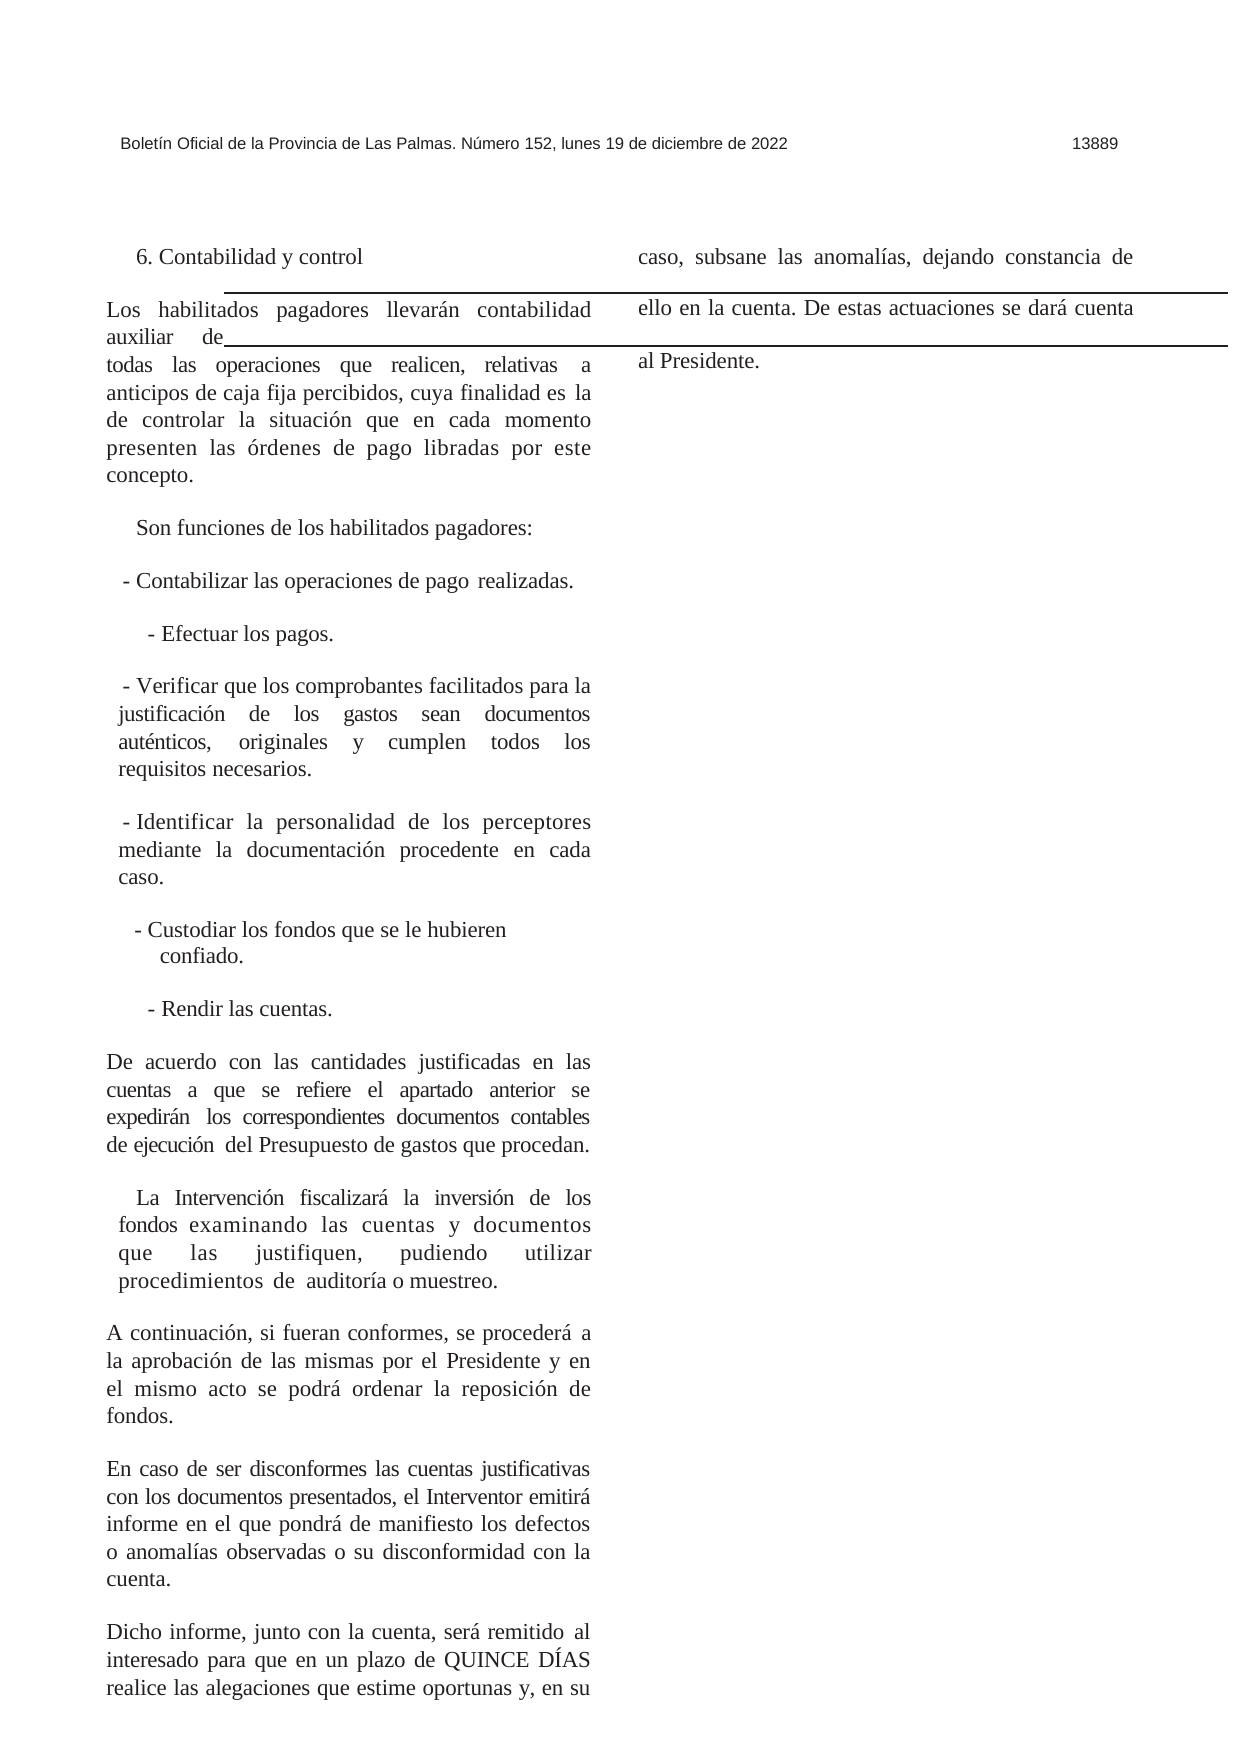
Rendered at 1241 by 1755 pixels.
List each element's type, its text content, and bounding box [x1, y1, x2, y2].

list Contabilizar las operaciones de pago realizadas. [106, 567, 592, 593]
text Los habilitados pagadores llevarán contabilidad auxiliar de todas las operaciones que realicen, relativas a anticipos de caja fija percibidos, cuya finalidad es la de controlar la situación que en cada momento presenten las órdenes de pago libradas por este concepto. [106, 296, 591, 488]
text caso, subsane las anomalías, dejando constancia de [638, 243, 1134, 292]
text En caso de ser disconformes las cuentas justificativas con los documentos presentados, el Interventor emitirá informe en el que pondrá de manifiesto los defectos o anomalías observadas o su disconformidad con la cuenta. [106, 1455, 591, 1592]
text Dicho informe, junto con la cuenta, será remitido al interesado para que en un plazo de QUINCE DÍAS realice las alegaciones que estime oportunas y, en su [106, 1618, 591, 1700]
text A continuación, si fueran conformes, se procederá a la aprobación de las mismas por el Presidente y en el mismo acto se podrá ordenar la reposición de fondos. [106, 1319, 591, 1429]
text La Intervención fiscalizará la inversión de los fondos examinando las cuentas y documentos que las justifiquen, pudiendo utilizar procedimientos de auditoría o muestreo. [118, 1184, 592, 1293]
text De acuerdo con las cantidades justificadas en las cuentas a que se refiere el apartado anterior se expedirán los correspondientes documentos contables de ejecución del Presupuesto de gastos que procedan. [106, 1048, 591, 1157]
list Contabilidad y control [136, 243, 503, 269]
list Custodiar los fondos que se le hubieren confiado. [136, 916, 592, 969]
text al Presidente. [638, 347, 1134, 374]
list Rendir las cuentas. [149, 995, 503, 1022]
list Verificar que los comprobantes facilitados para la justificación de los gastos sean documentos auténticos, originales y cumplen todos los requisitos necesarios. [106, 673, 591, 782]
text ello en la cuenta. De estas actuaciones se dará cuenta [638, 294, 1134, 345]
text Son funciones de los habilitados pagadores: [136, 514, 592, 541]
list Identificar la personalidad de los perceptores mediante la documentación procedente en cada caso. [106, 808, 591, 890]
list Efectuar los pagos. [149, 620, 503, 646]
